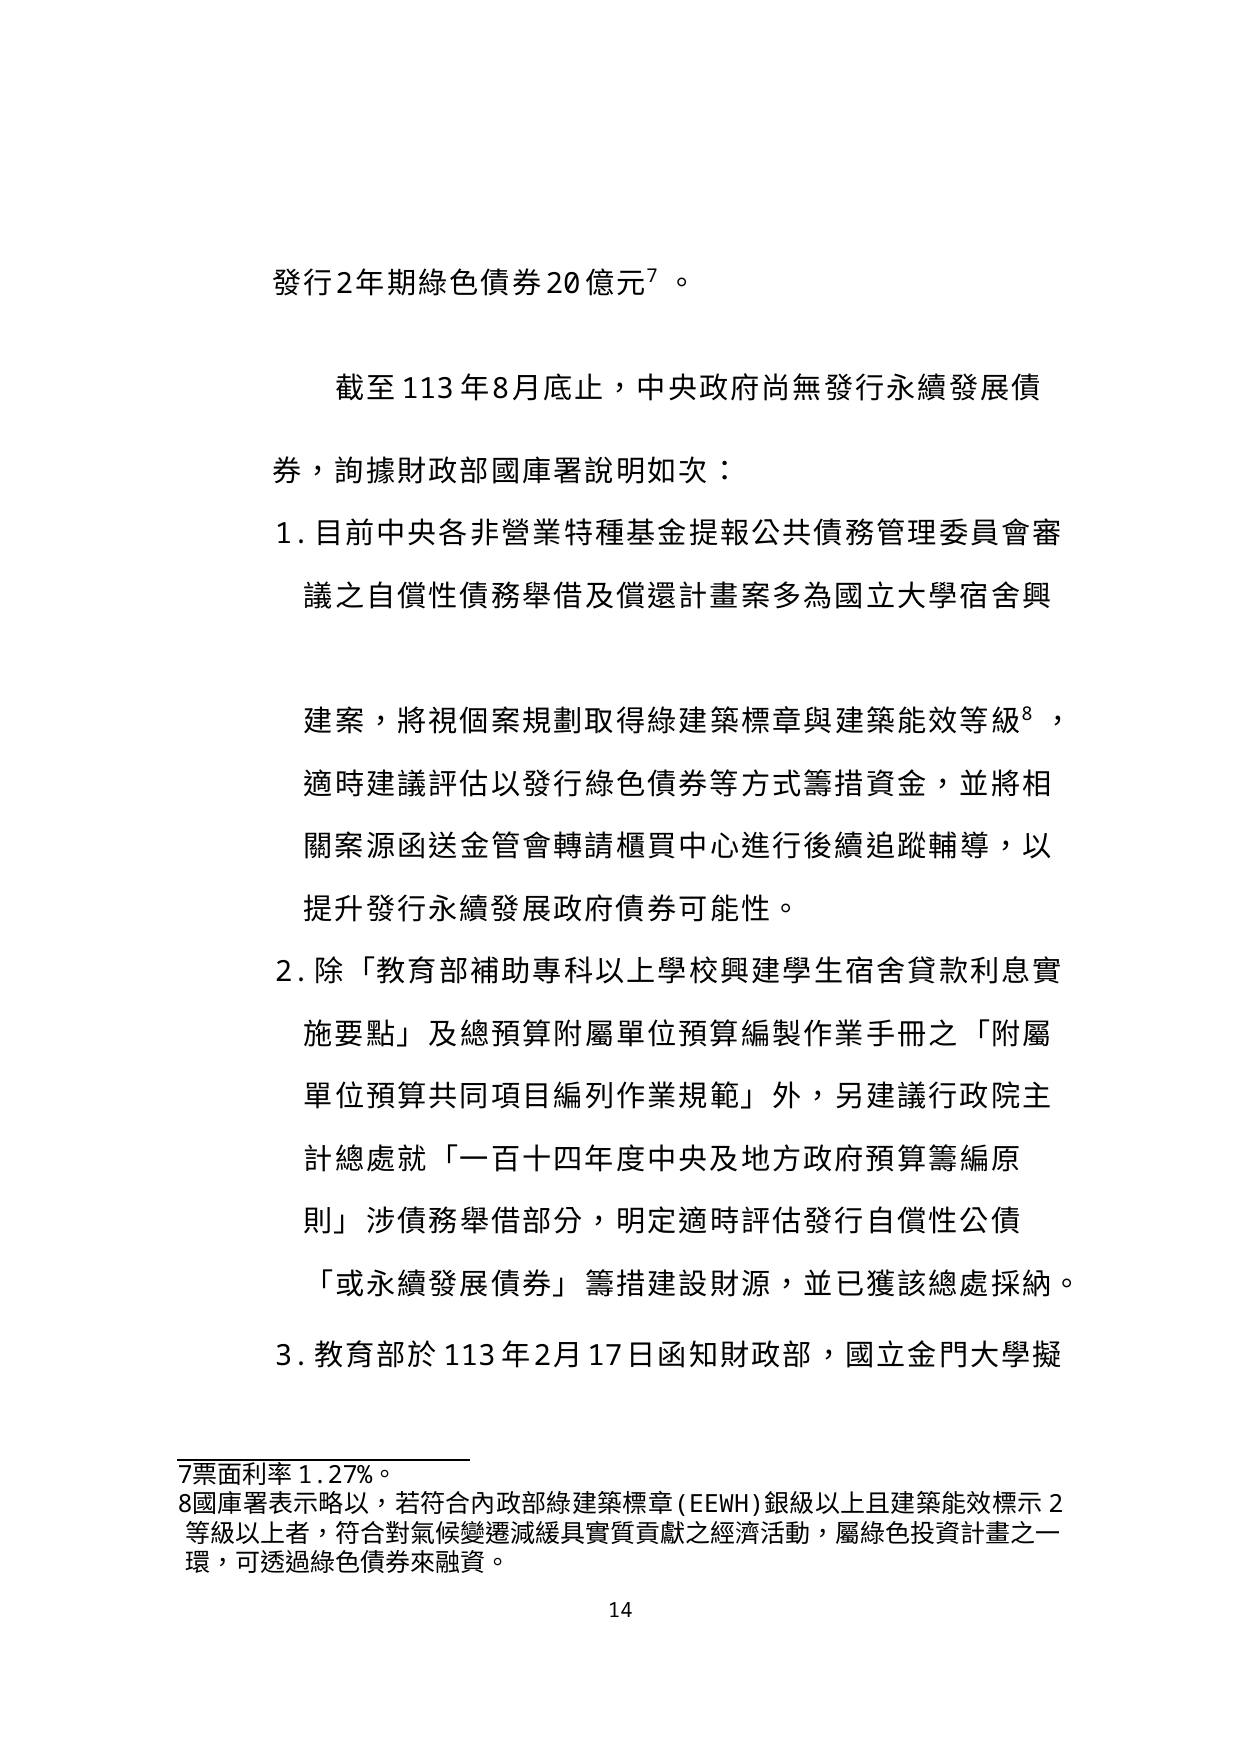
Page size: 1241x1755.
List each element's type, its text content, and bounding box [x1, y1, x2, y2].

text 1.目前中央各非營業特種基金提報公共債務管理委員會審議之自償性債務舉借及償還計畫案多為國立大學宿舍興建案，將視個案規劃取得綠建築標章與建築能效等級，適時建議評估以發行綠色債券等方式籌措資金，並將相關案源函送金管會轉請櫃買中心進行後續追蹤輔導，以提升發行永續發展政府債券可能性。 [266, 490, 1063, 927]
text 國庫署表示略以，若符合內政部綠建築標章(EEWH)銀級以上且建築能效標示2等級以上者，符合對氣候變遷減緩具實質貢獻之經濟活動，屬綠色投資計畫之一環，可透過綠色債券來融資。 [177, 1489, 1063, 1577]
text 2.除「教育部補助專科以上學校興建學生宿舍貸款利息實施要點」及總預算附屬單位預算編製作業手冊之「附屬單位預算共同項目編列作業規範」外，另建議行政院主計總處就「一百十四年度中央及地方政府預算籌編原則」涉債務舉借部分，明定適時評估發行自償性公債「或永續發展債券」籌措建設財源，並已獲該總處採納。 [266, 927, 1063, 1302]
text 票面利率1.27%。 [177, 1460, 1063, 1489]
text 臺北市政府捷運局為改善該市捷運建設環境，於113年1月10日發行社會責任債券25億元，該檔債券是國內政府機關首先掛牌發行之社會責任債券，並為國內政府機關首例將計畫書內容與聯合國永續發展目標(SDGs)連結，嗣該府於同年3月25日發行第2次社會責任債券75億元，發行債券所募得資金全數用於捷運建設工程經費；累計發行總額100億元。另高雄市政府為捷運紅線、橘線興建營運階段之監造及興建等工程資金需求，於113年1月12日發行2年期綠色債券20億元。 [266, 177, 1063, 302]
text 3.教育部於113年2月17日函知財政部，國立金門大學擬 [266, 1302, 1063, 1365]
text 截至113年8月底止，中央政府尚無發行永續發展債券，詢據財政部國庫署說明如次： [266, 302, 1063, 490]
